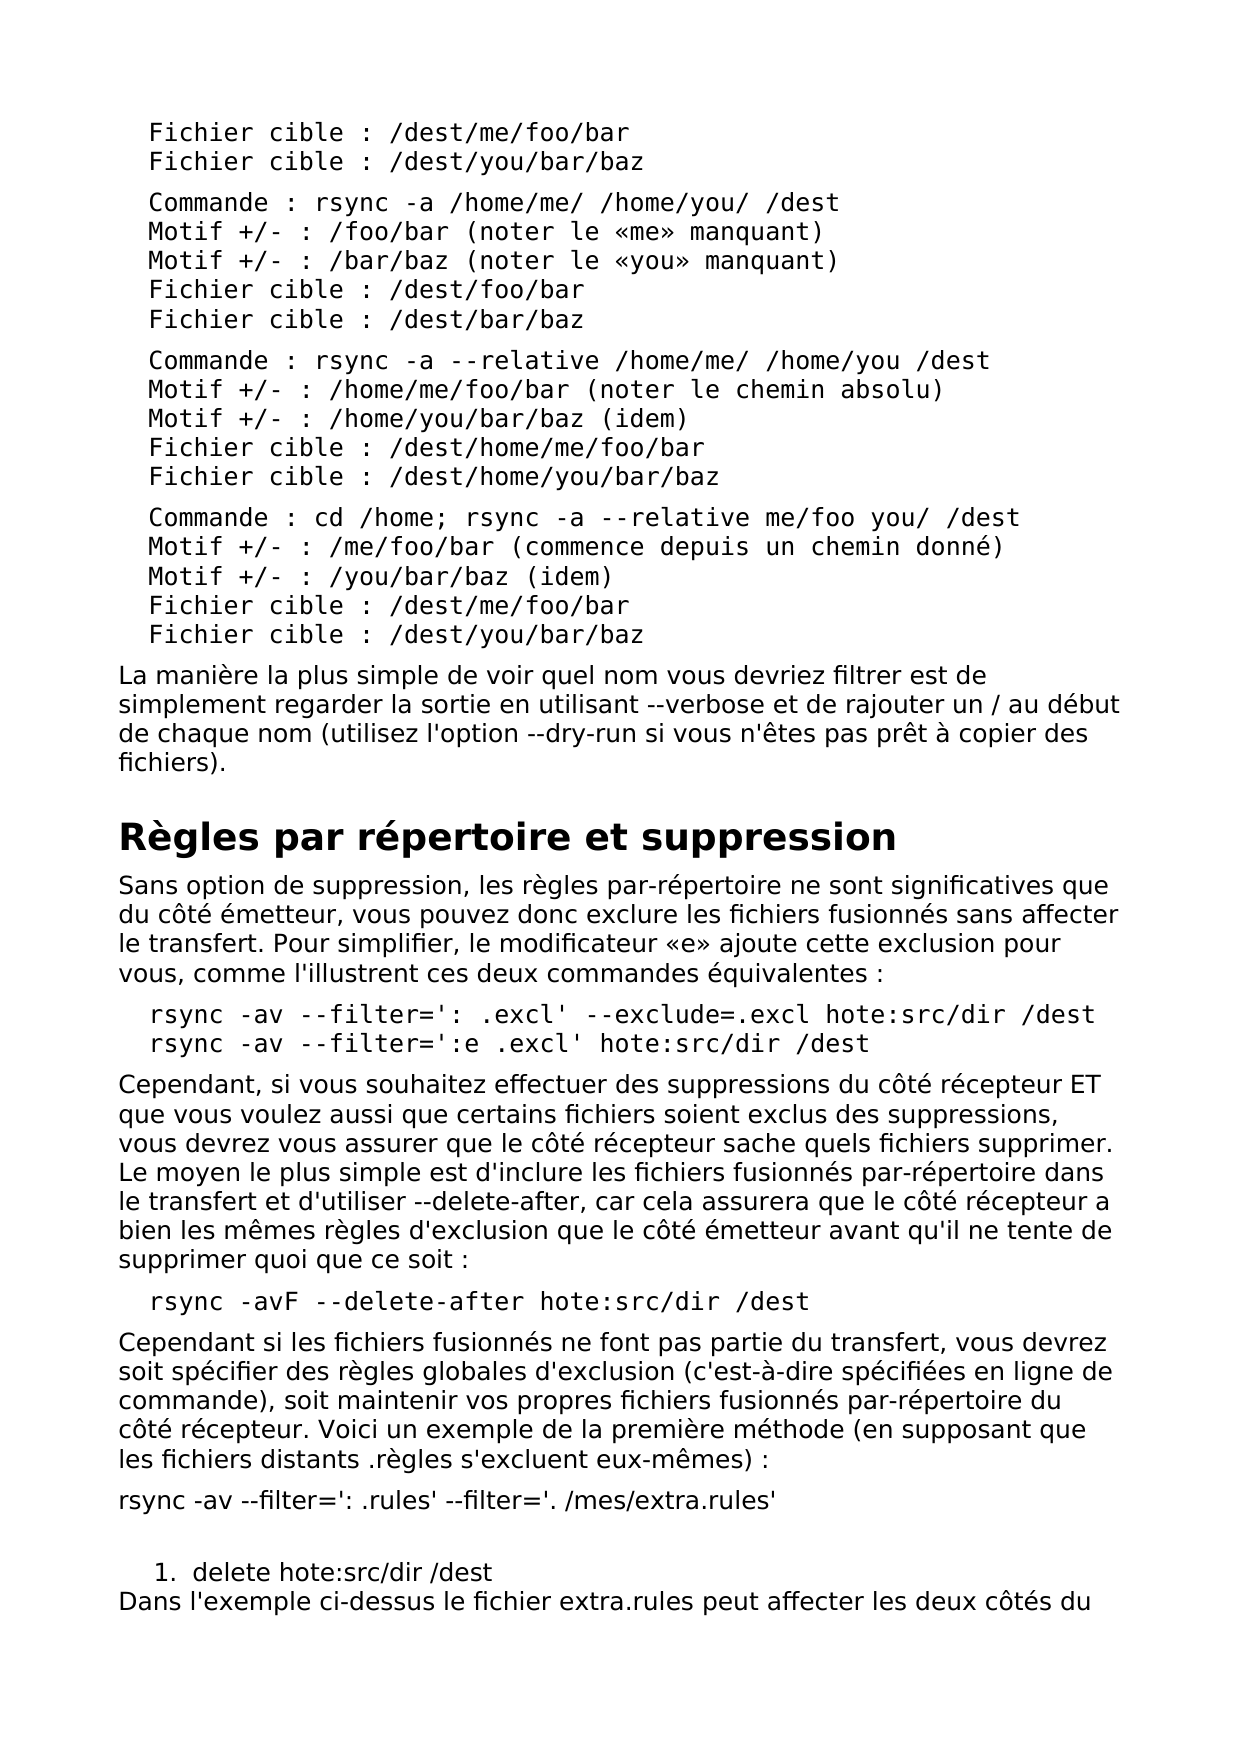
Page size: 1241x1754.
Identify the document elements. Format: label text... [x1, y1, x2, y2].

text Cependant si les fichiers fusionnés ne font pas partie du transfert, vous devrez soit spécifier des règles globales d'exclusion (c'est-à-dire spécifiées en ligne de commande), soit maintenir vos propres fichiers fusionnés par-répertoire du côté récepteur. Voici un exemple de la première méthode (en supposant que les fichiers distants .règles s'excluent eux-mêmes) : [118, 1328, 1122, 1474]
text Sans option de suppression, les règles par-répertoire ne sont significatives que du côté émetteur, vous pouvez donc exclure les fichiers fusionnés sans affecter le transfert. Pour simplifier, le modificateur «e» ajoute cette exclusion pour vous, comme l'illustrent ces deux commandes équivalentes : [118, 871, 1122, 988]
text Commande : cd /home; rsync -a --relative me/foo you/ /dest Motif +/- : /me/foo/bar (commence depuis un chemin donné) Motif +/- : /you/bar/baz (idem) Fichier cible : /dest/me/foo/bar Fichier cible : /dest/you/bar/baz [118, 503, 1122, 649]
list delete hote:src/dir /dest [177, 1558, 1122, 1587]
text Cependant, si vous souhaitez effectuer des suppressions du côté récepteur ET que vous voulez aussi que certains fichiers soient exclus des suppressions, vous devrez vous assurer que le côté récepteur sache quels fichiers supprimer. Le moyen le plus simple est d'inclure les fichiers fusionnés par-répertoire dans le transfert et d'utiliser --delete-after, car cela assurera que le côté récepteur a bien les mêmes règles d'exclusion que le côté émetteur avant qu'il ne tente de supprimer quoi que ce soit : [118, 1071, 1122, 1275]
text Fichier cible : /dest/me/foo/bar Fichier cible : /dest/you/bar/baz [118, 118, 1122, 176]
text rsync -avF --delete-after hote:src/dir /dest [118, 1287, 1122, 1316]
text Commande : rsync -a /home/me/ /home/you/ /dest Motif +/- : /foo/bar (noter le «me» manquant) Motif +/- : /bar/baz (noter le «you» manquant) Fichier cible : /dest/foo/bar Fichier cible : /dest/bar/baz [118, 188, 1122, 334]
text Dans l'exemple ci-dessus le fichier extra.rules peut affecter les deux côtés du [118, 1587, 1122, 1616]
text Commande : rsync -a --relative /home/me/ /home/you /dest Motif +/- : /home/me/foo/bar (noter le chemin absolu) Motif +/- : /home/you/bar/baz (idem) Fichier cible : /dest/home/me/foo/bar Fichier cible : /dest/home/you/bar/baz [118, 346, 1122, 492]
text rsync -av --filter=': .excl' --exclude=.excl hote:src/dir /dest rsync -av --filter=':e .excl' hote:src/dir /dest [118, 1001, 1122, 1059]
text La manière la plus simple de voir quel nom vous devriez filtrer est de simplement regarder la sortie en utilisant --verbose et de rajouter un / au début de chaque nom (utilisez l'option --dry-run si vous n'êtes pas prêt à copier des fichiers). [118, 661, 1122, 778]
text rsync -av --filter=': .rules' --filter='. /mes/extra.rules' [118, 1487, 1122, 1516]
subtitle Règles par répertoire et suppression [118, 815, 1122, 859]
